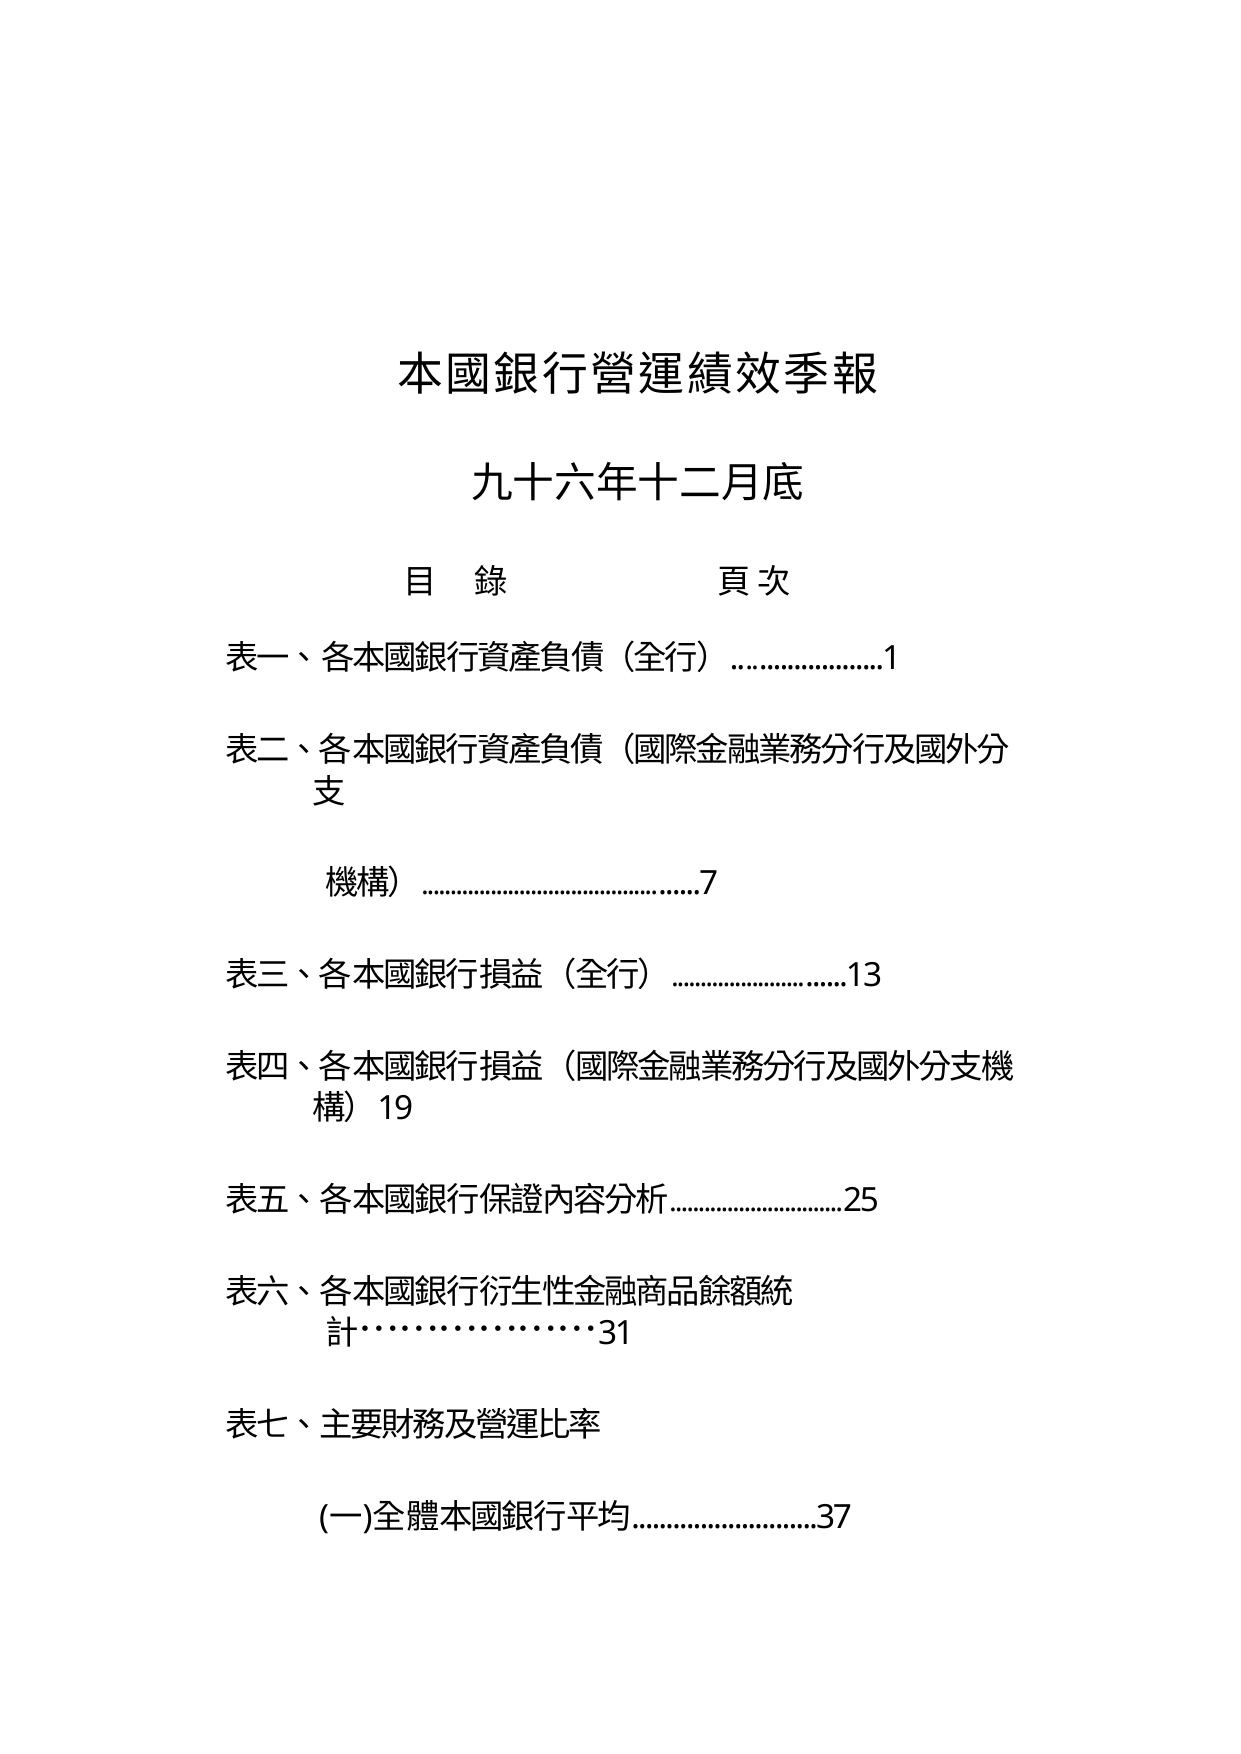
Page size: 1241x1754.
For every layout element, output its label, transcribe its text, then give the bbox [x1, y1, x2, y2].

text 表二、各本國銀行資產負債（國際金融業務分行及國外分支 [225, 728, 1012, 811]
text (一)全體本國銀行平均...........................37 [312, 1495, 1062, 1536]
text 本國銀行營運績效季報 [237, 337, 1037, 404]
text 機構）...............................................7 [325, 861, 1050, 903]
text 表五、各本國銀行保證內容分析..............................25 [225, 1178, 1050, 1220]
text 表一、各本國銀行資產負債（全行）......................1 [225, 636, 1037, 678]
text 目 錄 頁 次 [404, 555, 1037, 603]
text 表六、各本國銀行衍生性金融商品餘額統計………………31 [225, 1270, 1050, 1353]
text 表三、各本國銀行損益（全行）.............................13 [225, 953, 1050, 995]
text 九十六年十二月底 [237, 449, 1037, 509]
text 表四、各本國銀行損益（國際金融業務分行及國外分支機構）19 [225, 1045, 1062, 1128]
text 表七、主要財務及營運比率 [225, 1403, 1037, 1445]
